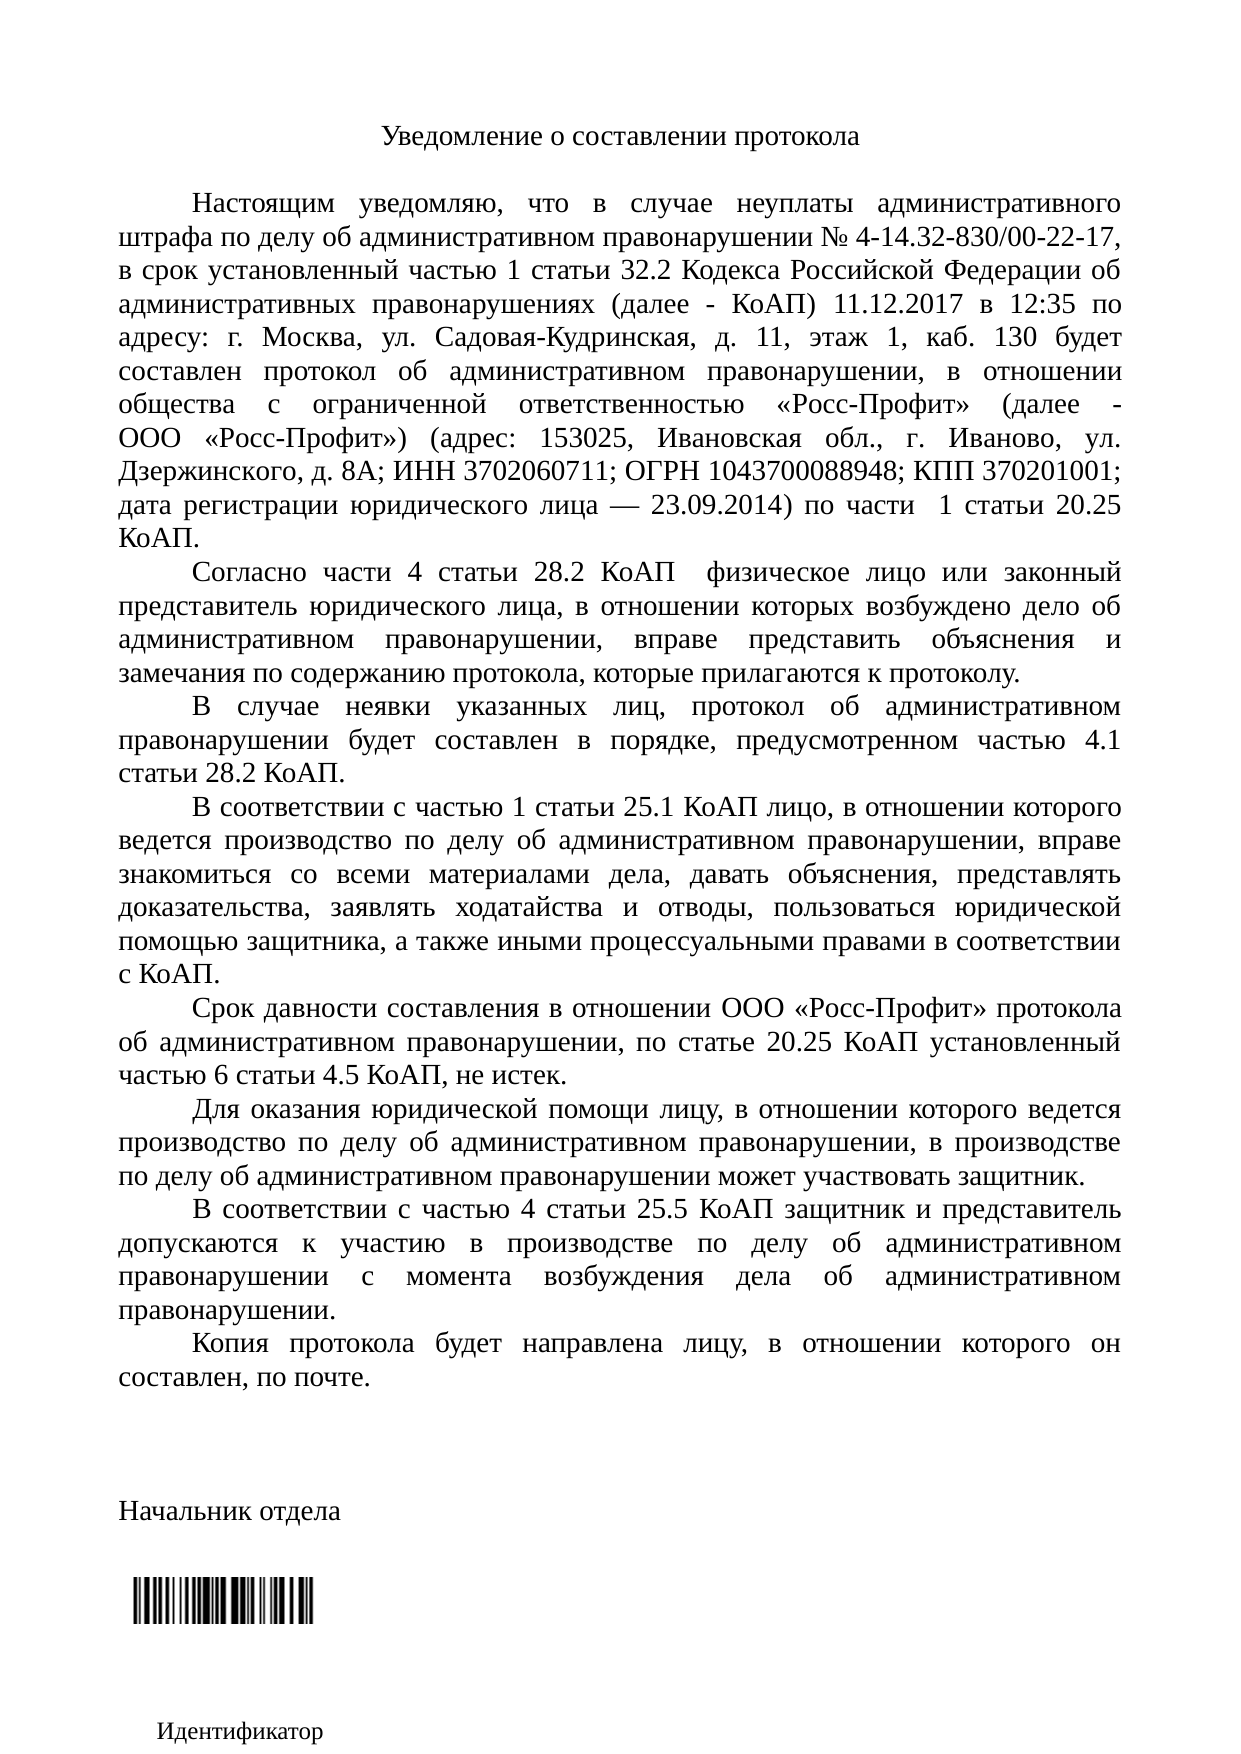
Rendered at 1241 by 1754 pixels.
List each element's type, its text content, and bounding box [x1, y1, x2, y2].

text В соответствии с частью 1 статьи 25.1 КоАП лицо, в отношении которого ведется производство по делу об административном правонарушении, вправе знакомиться со всеми материалами дела, давать объяснения, представлять доказательства, заявлять ходатайства и отводы, пользоваться юридической помощью защитника, а также иными процессуальными правами в соответствии с КоАП. [118, 789, 1122, 990]
text Для оказания юридической помощи лицу, в отношении которого ведется производство по делу об административном правонарушении, в производстве по делу об административном правонарушении может участвовать защитник. [118, 1091, 1122, 1191]
text Уведомление о составлении протокола [118, 118, 1122, 152]
text В соответствии с частью 4 статьи 25.5 КоАП защитник и представитель допускаются к участию в производстве по делу об административном правонарушении с момента возбуждения дела об административном правонарушении. [118, 1191, 1122, 1326]
text Копия протокола будет направлена лицу, в отношении которого он составлен, по почте. [118, 1326, 1122, 1393]
text Согласно части 4 статьи 28.2 КоАП физическое лицо или законный представитель юридического лица, в отношении которых возбуждено дело об административном правонарушении, вправе представить объяснения и замечания по содержанию протокола, которые прилагаются к протоколу. [118, 554, 1122, 688]
text Срок давности составления в отношении ООО «Росс-Профит» протокола об административном правонарушении, по статье 20.25 КоАП установленный частью 6 статьи 4.5 КоАП, не истек. [118, 990, 1122, 1091]
picture [118, 1577, 331, 1624]
text Начальник отдела [118, 1493, 1122, 1527]
text Настоящим уведомляю, что в случае неуплаты административного штрафа по делу об административном правонарушении № 4-14.32-830/00-22-17, в срок установленный частью 1 статьи 32.2 Кодекса Российской Федерации об административных правонарушениях (далее - КоАП) 11.12.2017 в 12:35 по адресу: г. Москва, ул. Садовая-Кудринская, д. 11, этаж 1, каб. 130 будет составлен протокол об административном правонарушении, в отношении общества с ограниченной ответственностью «Росс-Профит» (далее - ООО «Росс-Профит») (адрес: 153025, Ивановская обл., г. Иваново, ул. Дзержинского, д. 8А; ИНН 3702060711; ОГРН 1043700088948; КПП 370201001; дата регистрации юридического лица — 23.09.2014) по части 1 статьи 20.25 КоАП. [118, 185, 1122, 554]
text В случае неявки указанных лиц, протокол об административном правонарушении будет составлен в порядке, предусмотренном частью 4.1 статьи 28.2 КоАП. [118, 688, 1122, 789]
